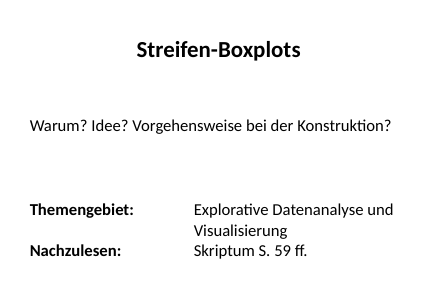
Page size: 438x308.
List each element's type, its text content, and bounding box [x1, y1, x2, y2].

text Warum? Idee? Vorgehensweise bei der Konstruktion? [29, 115, 407, 176]
text Streifen-Boxplots [29, 35, 407, 91]
text Themengebiet: Explorative Datenanalyse und Visualisierung Nachzulesen: Skriptum S. 59 ff. [29, 200, 407, 261]
